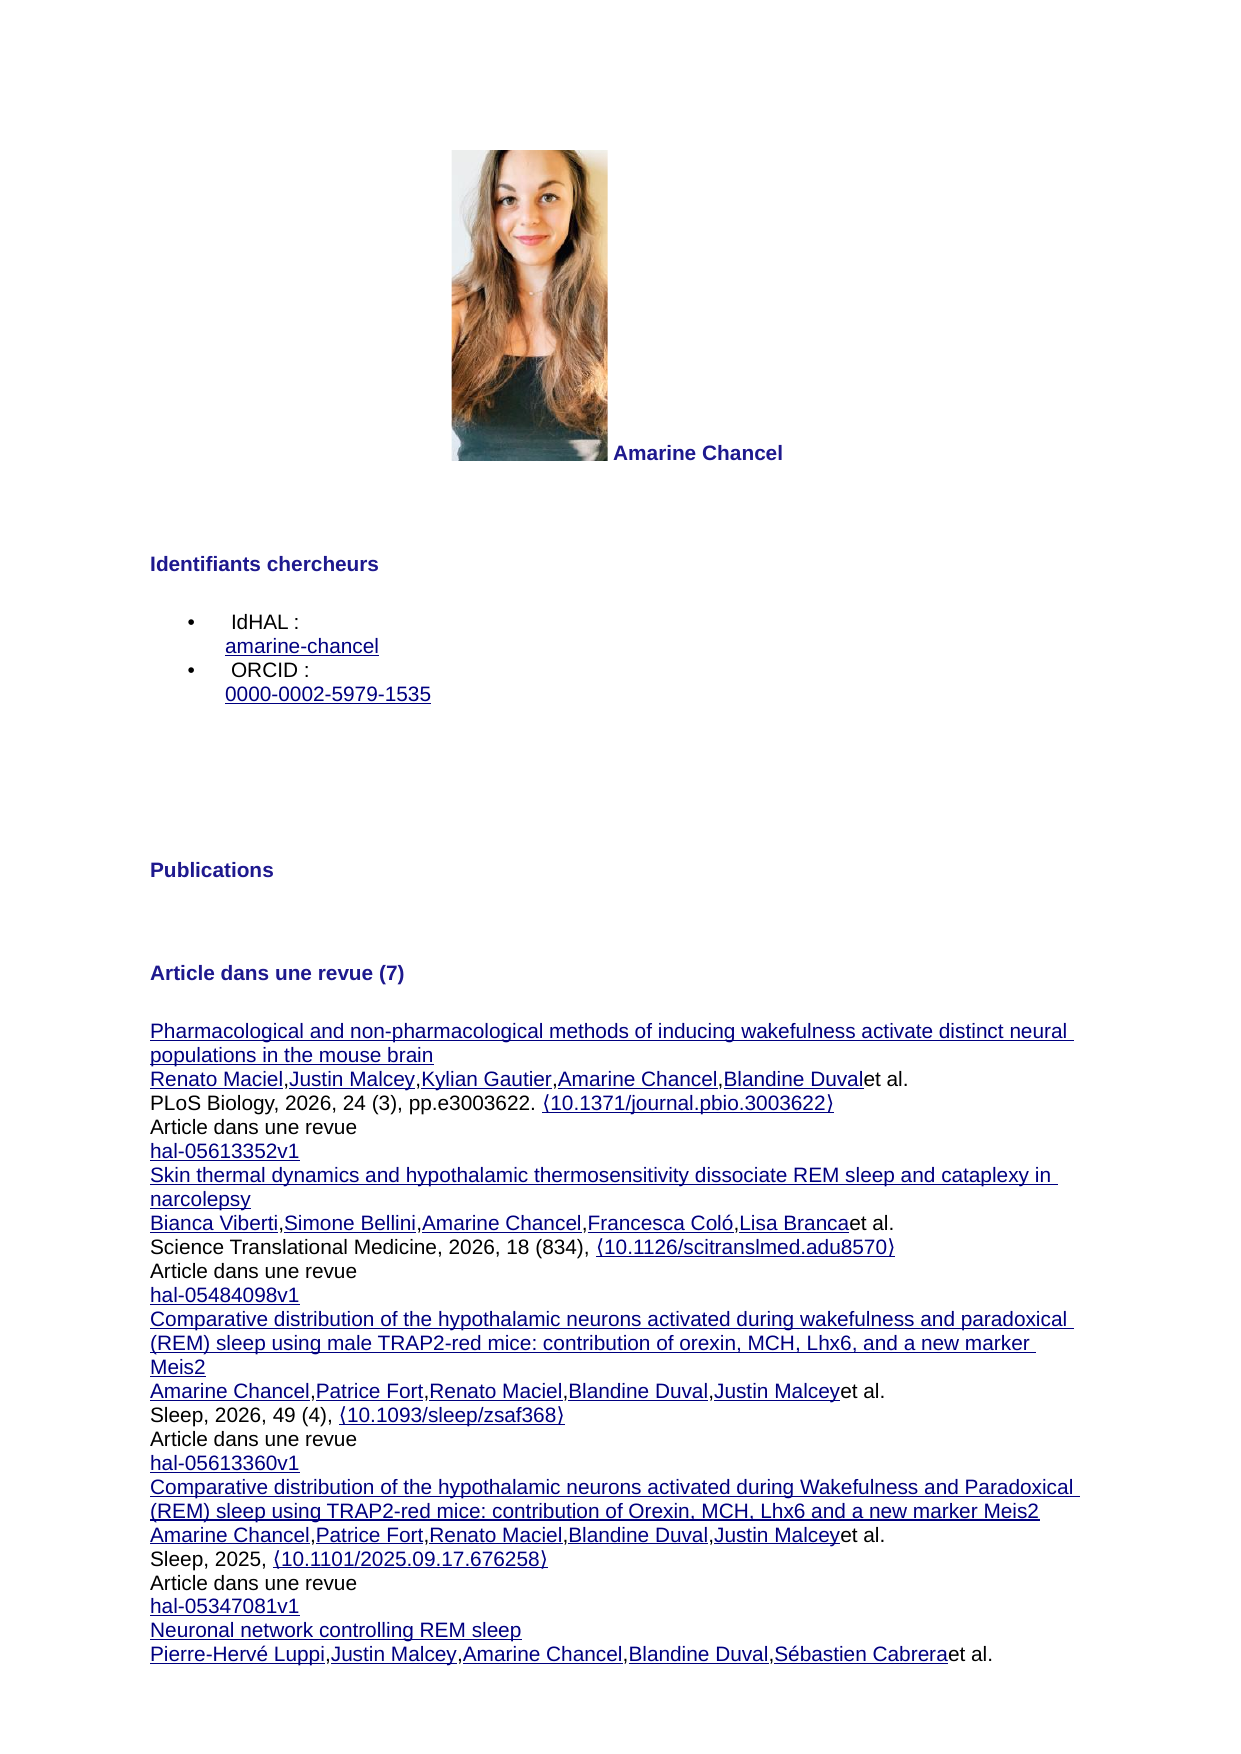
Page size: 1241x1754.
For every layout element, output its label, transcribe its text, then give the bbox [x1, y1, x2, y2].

list IdHAL : [187, 610, 1090, 634]
table_cell Comparative distribution of the hypothalamic neurons activated during wakefulness and paradoxical (REM) sleep using male TRAP2-red mice: contribution of orexin, MCH, Lhx6, and a new marker Meis2 Amarine Chancel,Patrice Fort,Renato Maciel,Blandine Duval,Justin Malceyet al. Sleep, 2026, 49 (4), ⟨10.1093/sleep/zsaf368⟩ Article dans une revue hal-05613360v1 [150, 1307, 1090, 1474]
subtitle Publications [150, 858, 1090, 882]
subtitle Amarine Chancel [150, 150, 1090, 465]
table_header Pharmacological and non-pharmacological methods of inducing wakefulness activate distinct neural populations in the mouse brain Renato Maciel,Justin Malcey,Kylian Gautier,Amarine Chancel,Blandine Duvalet al. PLoS Biology, 2026, 24 (3), pp.e3003622. ⟨10.1371/journal.pbio.3003622⟩ Article dans une revue hal-05613352v1 [150, 1019, 1090, 1163]
list ORCID : [187, 658, 1090, 682]
subtitle Identifiants chercheurs [150, 552, 1090, 576]
table_cell Neuronal network controlling REM sleep Pierre-Hervé Luppi,Justin Malcey,Amarine Chancel,Blandine Duval,Sébastien Cabreraet al. [150, 1618, 1090, 1666]
table_cell Skin thermal dynamics and hypothalamic thermosensitivity dissociate REM sleep and cataplexy in narcolepsy Bianca Viberti,Simone Bellini,Amarine Chancel,Francesca Coló,Lisa Brancaet al. Science Translational Medicine, 2026, 18 (834), ⟨10.1126/scitranslmed.adu8570⟩ Article dans une revue hal-05484098v1 [150, 1163, 1090, 1307]
subtitle Article dans une revue (7) [150, 961, 1090, 985]
picture [451, 150, 608, 461]
table_cell Comparative distribution of the hypothalamic neurons activated during Wakefulness and Paradoxical (REM) sleep using TRAP2-red mice: contribution of Orexin, MCH, Lhx6 and a new marker Meis2 Amarine Chancel,Patrice Fort,Renato Maciel,Blandine Duval,Justin Malceyet al. Sleep, 2025, ⟨10.1101/2025.09.17.676258⟩ Article dans une revue hal-05347081v1 [150, 1475, 1090, 1618]
list 0000-0002-5979-1535 [187, 682, 1090, 706]
list amarine-chancel [187, 634, 1090, 658]
